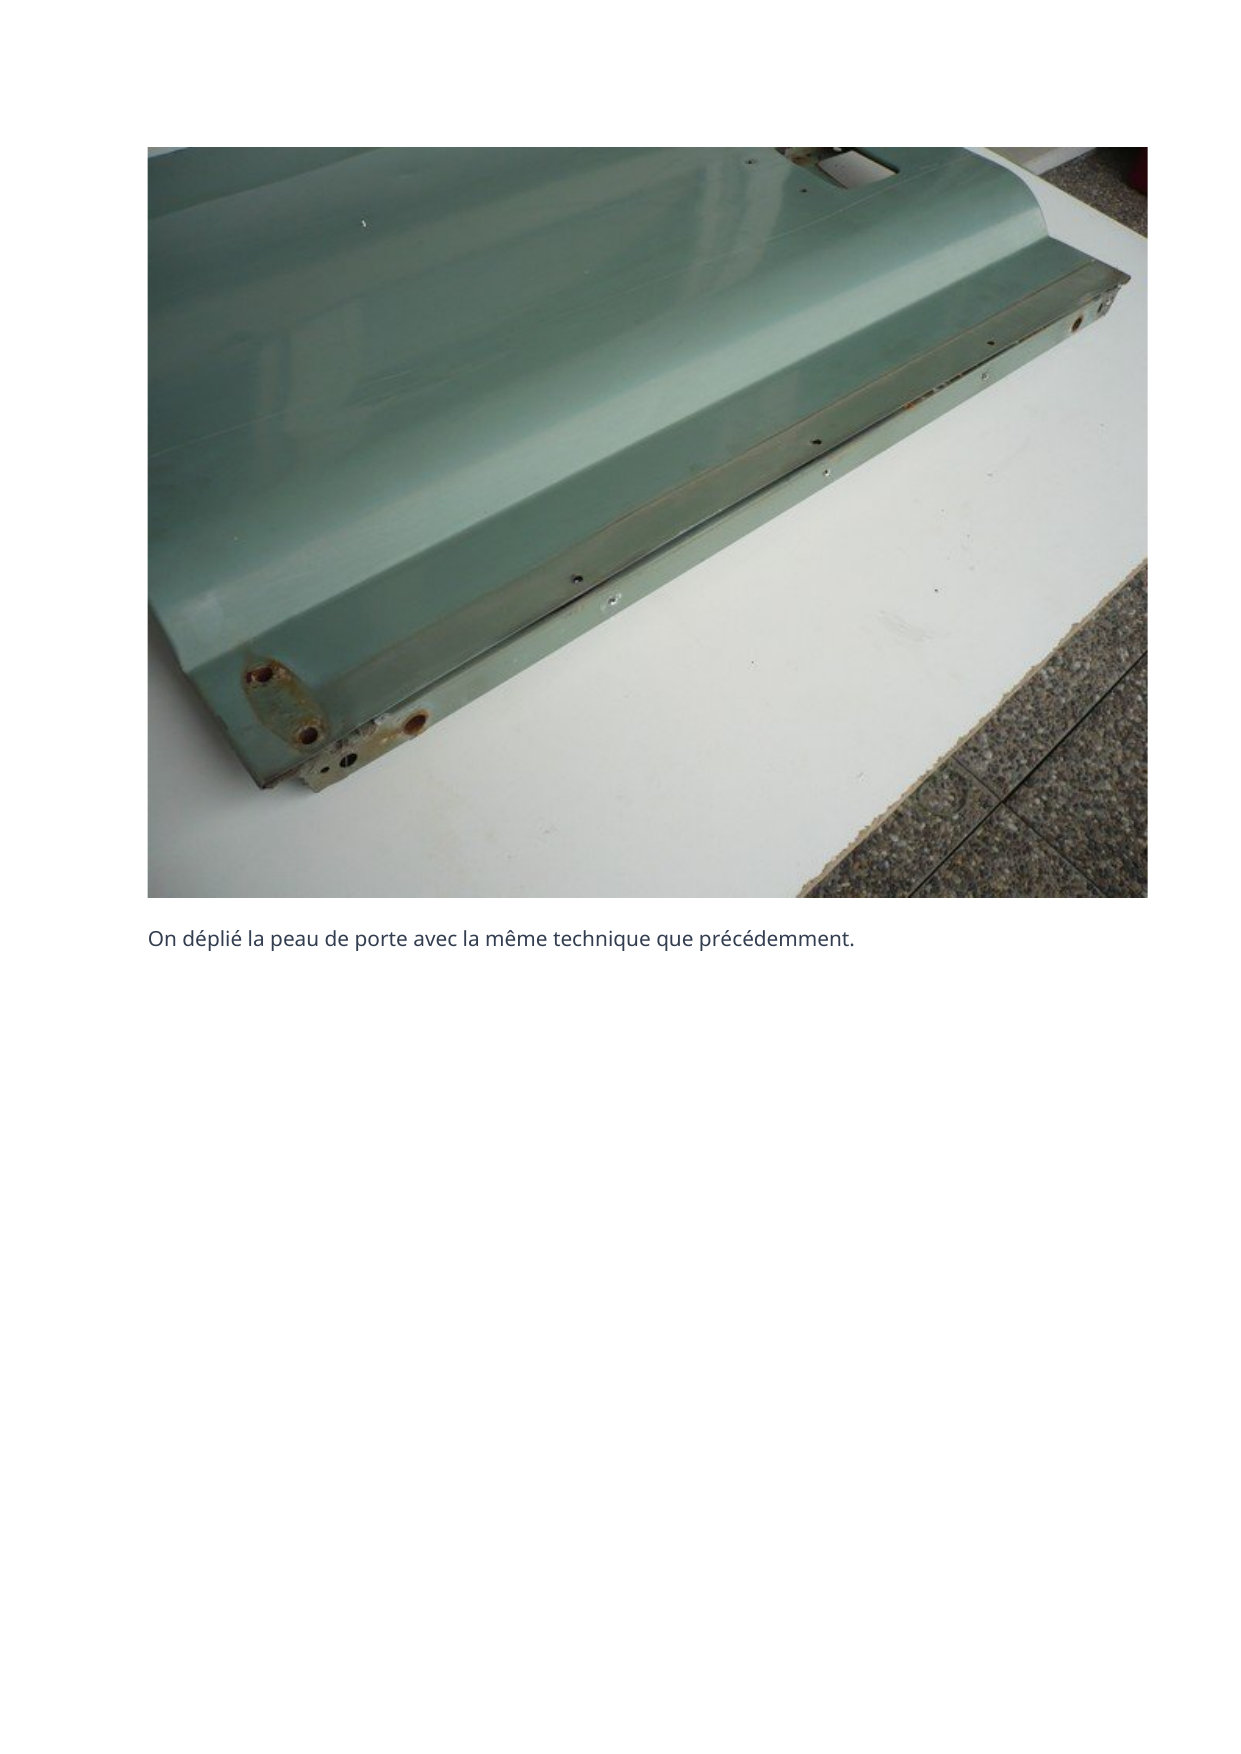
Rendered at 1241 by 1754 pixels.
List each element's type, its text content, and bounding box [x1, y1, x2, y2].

text On déplié la peau de porte avec la même technique que précédemment. [148, 924, 1093, 952]
picture [147, 147, 1148, 898]
